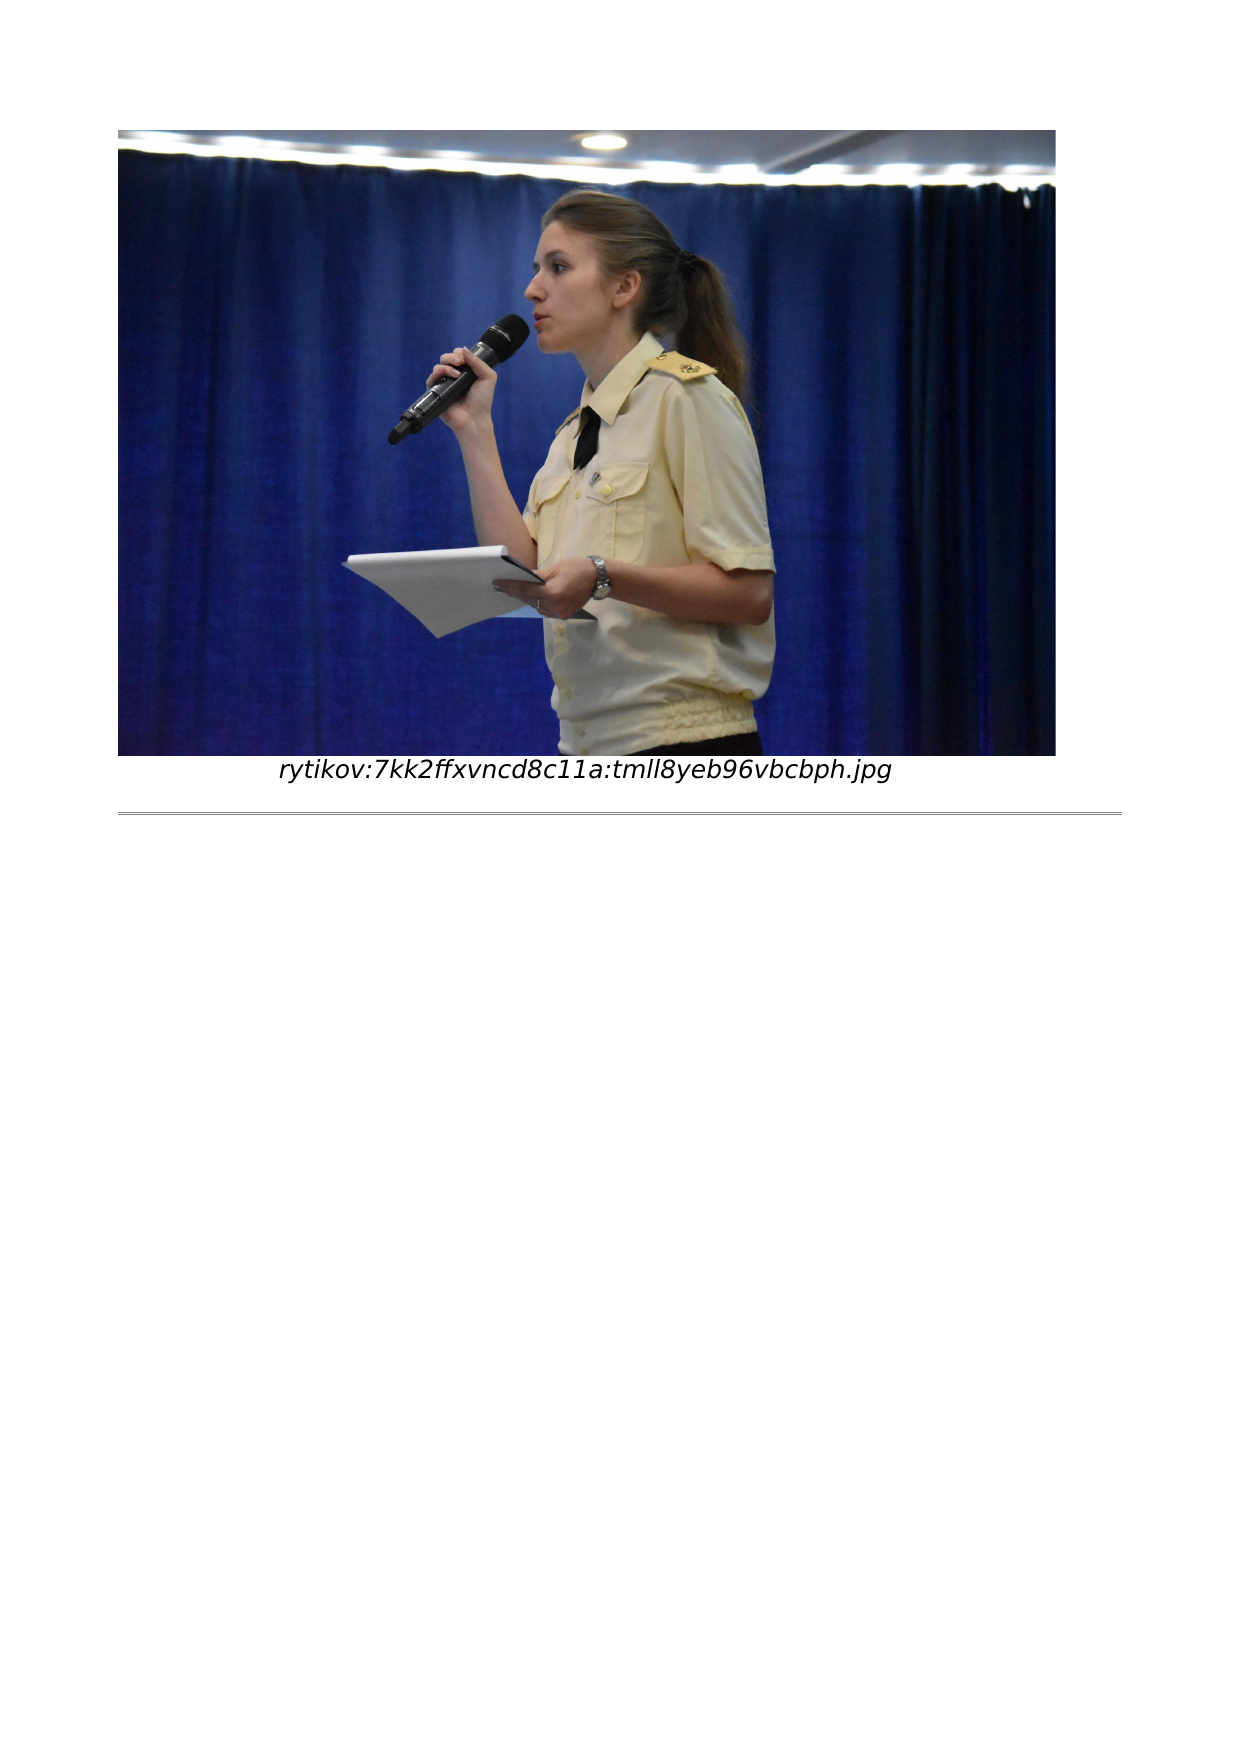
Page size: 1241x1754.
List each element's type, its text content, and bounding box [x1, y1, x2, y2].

picture [118, 130, 1056, 756]
text rytikov:7kk2ffxvncd8c11a:tmll8yeb96vbcbph.jpg [118, 756, 1056, 785]
